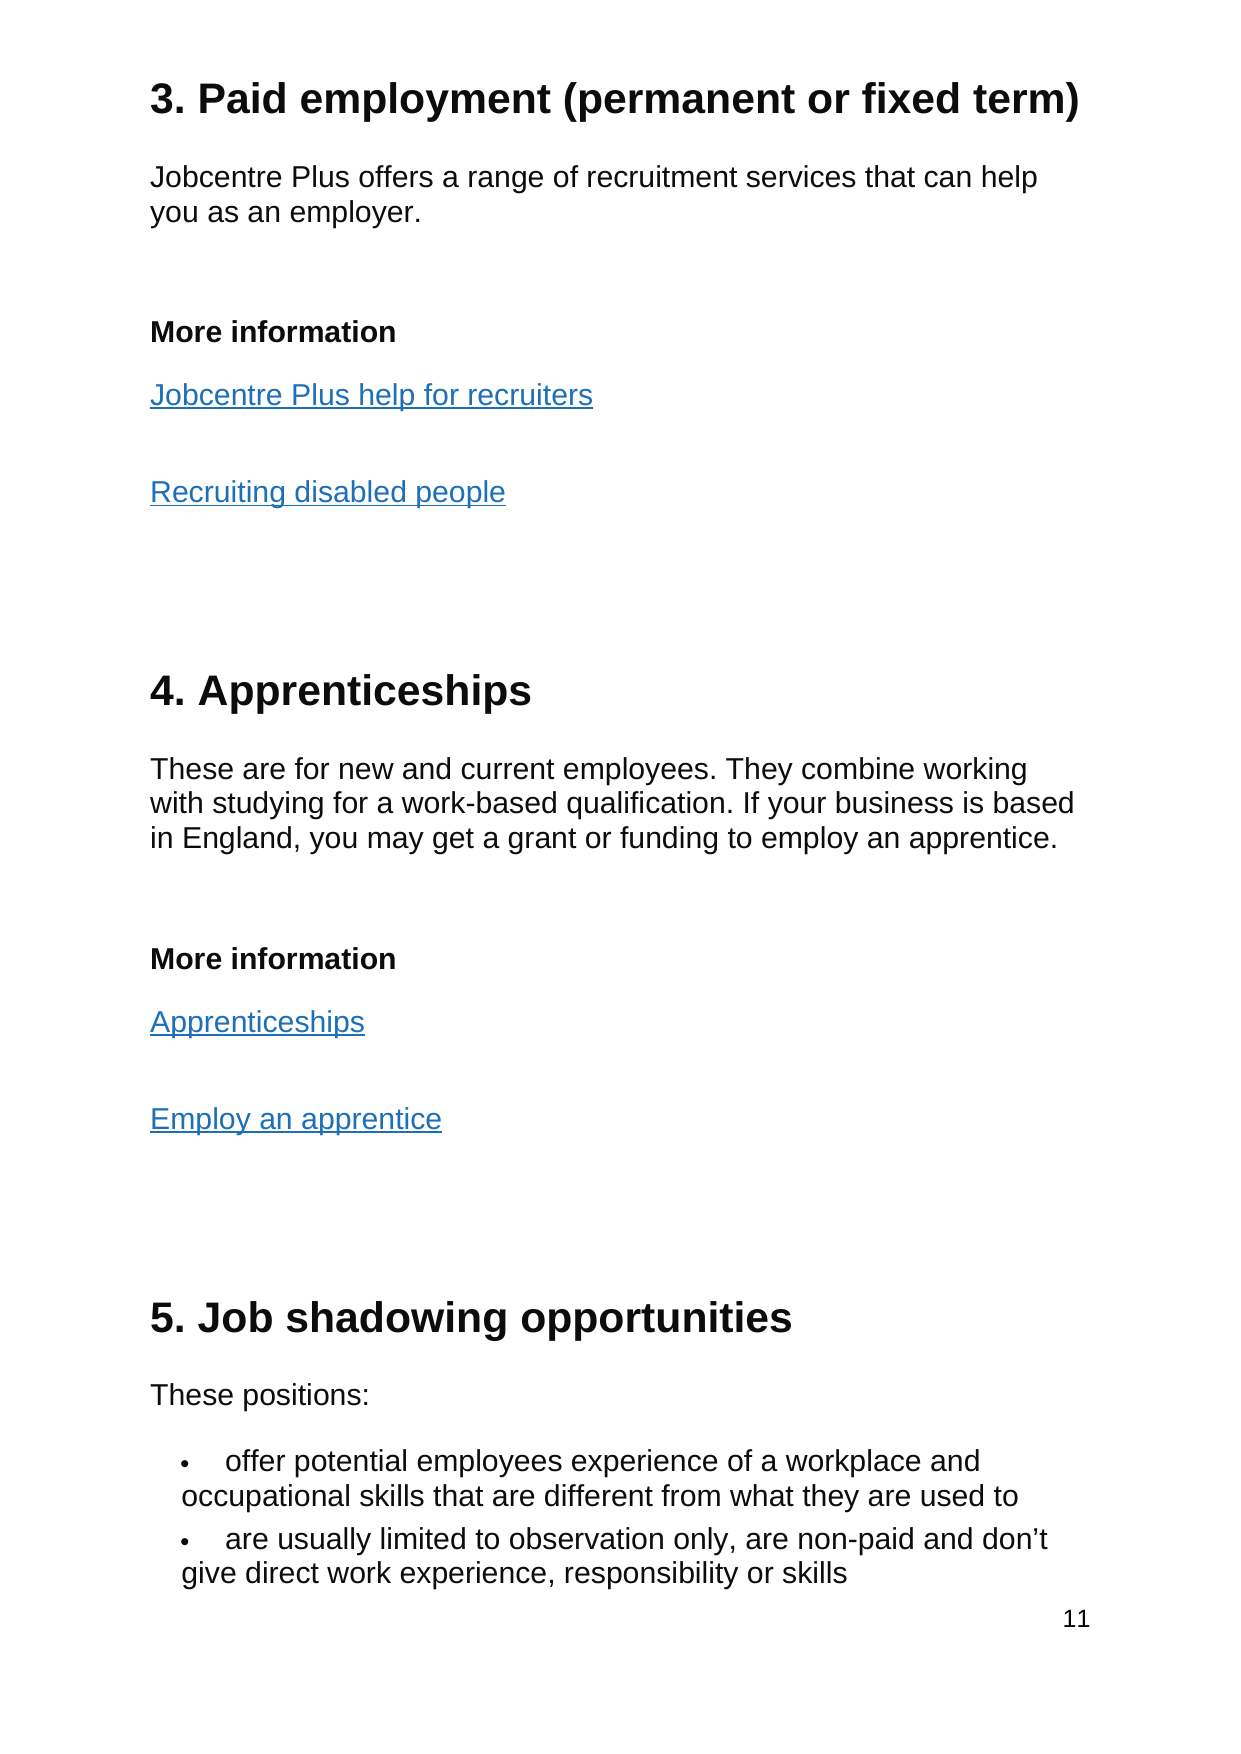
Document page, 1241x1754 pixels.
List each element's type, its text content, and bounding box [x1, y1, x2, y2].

list offer potential employees experience of a workplace and occupational skills that are different from what they are used to [181, 1443, 1090, 1513]
text Recruiting disabled people [150, 474, 1090, 509]
text Apprenticeships [150, 1004, 1090, 1038]
subtitle 5. Job shadowing opportunities [150, 1292, 1090, 1341]
subtitle More information [150, 314, 1090, 349]
text Jobcentre Plus help for recruiters [150, 377, 1090, 412]
subtitle 4. Apprenticeships [150, 666, 1090, 714]
subtitle More information [150, 941, 1090, 976]
text Employ an apprentice [150, 1101, 1090, 1136]
text These are for new and current employees. They combine working with studying for a work-based qualification. If your business is based in England, you may get a grant or funding to employ an apprentice. [150, 751, 1090, 855]
text These positions: [150, 1377, 1090, 1412]
list are usually limited to observation only, are non-paid and don’t give direct work experience, responsibility or skills [181, 1521, 1090, 1590]
subtitle 3. Paid employment (permanent or fixed term) [150, 74, 1090, 123]
text Jobcentre Plus offers a range of recruitment services that can help you as an employer. [150, 159, 1090, 228]
